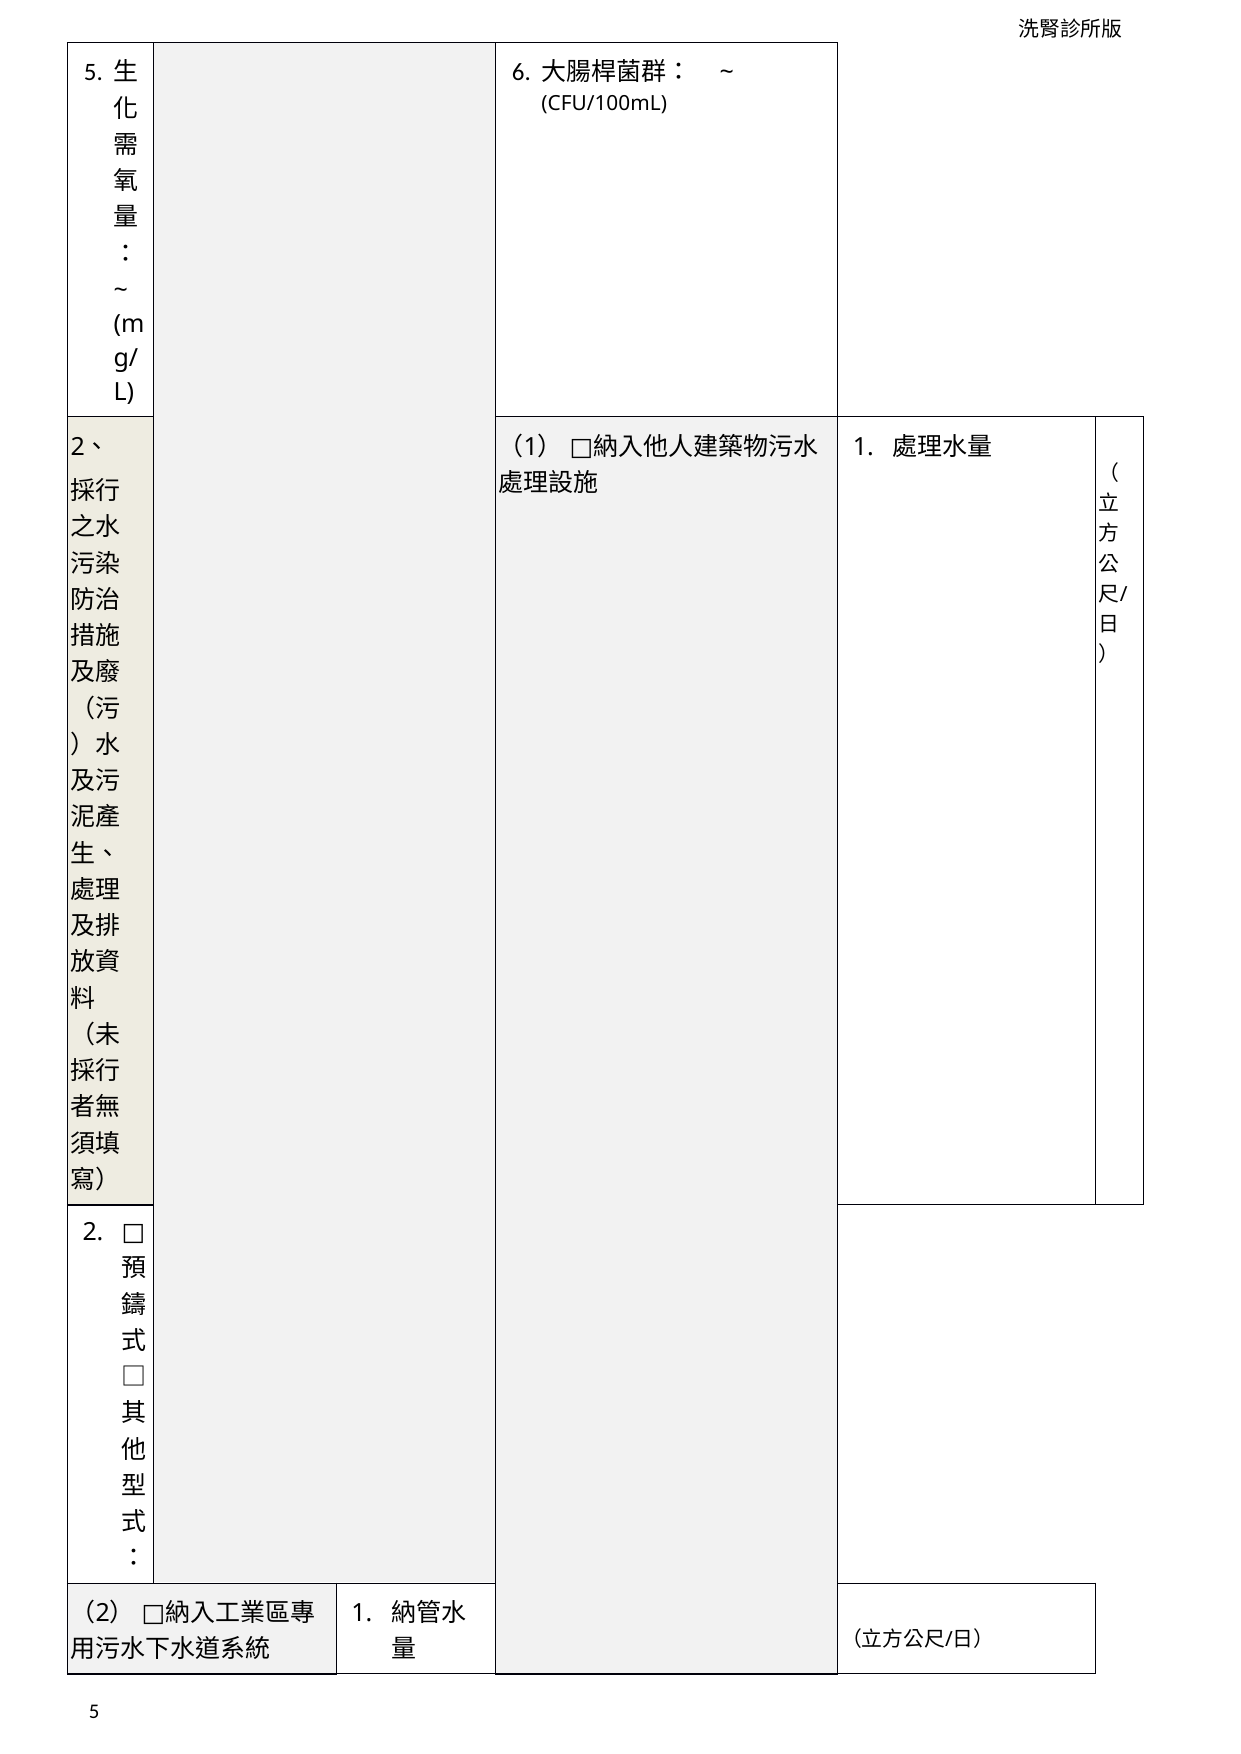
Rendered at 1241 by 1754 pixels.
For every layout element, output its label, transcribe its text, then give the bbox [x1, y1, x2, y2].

table_cell 生化需氧量： ~ (mg/L) [68, 43, 153, 416]
table_cell 採行之水污染防治措施及廢（污）水及污泥產生、處理及排放資料（未採行者無須填寫） [68, 417, 153, 1204]
table_cell 大腸桿菌群： ~ (CFU/100mL) [496, 43, 837, 416]
table_cell □納入工業區專用污水下水道系統 [68, 1584, 336, 1673]
table_cell □預鑄式□其他型式： [68, 1206, 153, 1582]
table_cell （立方公尺/日） [838, 1584, 1095, 1673]
table_cell 處理水量 [838, 417, 1095, 1204]
table_cell [154, 43, 495, 1582]
table_cell □納入他人建築物污水處理設施 [496, 417, 837, 1673]
table_cell （立方公尺/日） [1096, 417, 1143, 1204]
table_cell 納管水量 [337, 1584, 495, 1673]
